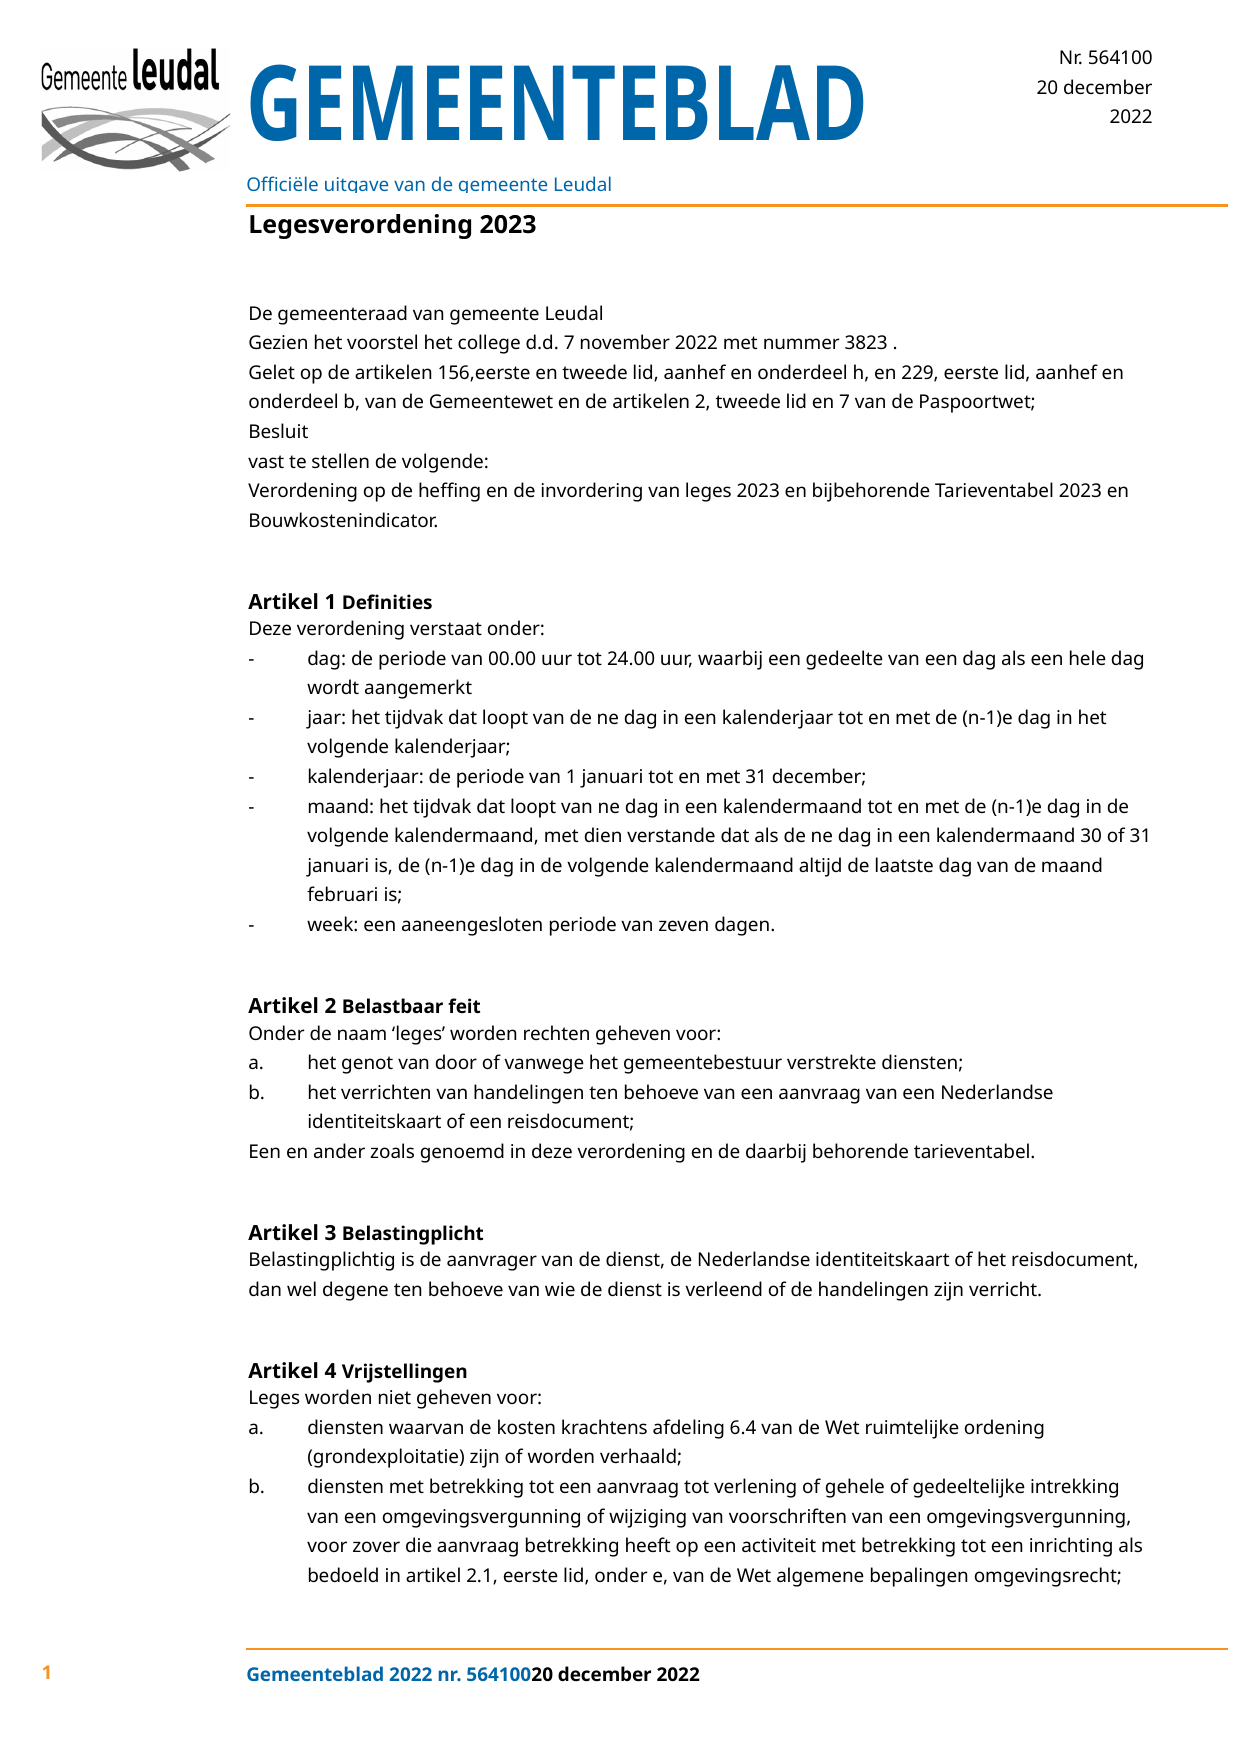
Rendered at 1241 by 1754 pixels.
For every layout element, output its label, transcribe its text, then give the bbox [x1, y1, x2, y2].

text Gezien het voorstel het college d.d. 7 november 2022 met nummer 3823 . [248, 329, 1152, 355]
text Deze verordening verstaat onder: [248, 615, 1152, 641]
text Belastingplichtig is de aanvrager van de dienst, de Nederlandse identiteitskaart of het reisdocument, dan wel degene ten behoeve van wie de dienst is verleend of de handelingen zijn verricht. [248, 1246, 1152, 1302]
text Besluit [248, 418, 1152, 444]
list diensten met betrekking tot een aanvraag tot verlening of gehele of gedeeltelijke intrekking van een omgevingsvergunning of wijziging van voorschriften van een omgevingsvergunning, voor zover die aanvraag betrekking heeft op een activiteit met betrekking tot een inrichting als bedoeld in artikel 2.1, eerste lid, onder e, van de Wet algemene bepalingen omgevingsrecht; [248, 1473, 1152, 1588]
picture [41, 47, 231, 172]
text Artikel 4 Vrijstellingen [248, 1356, 1152, 1384]
list jaar: het tijdvak dat loopt van de ne dag in een kalenderjaar tot en met de (n-1)e dag in het volgende kalenderjaar; [248, 704, 1152, 759]
text Onder de naam ‘leges’ worden rechten geheven voor: [248, 1020, 1152, 1045]
list het verrichten van handelingen ten behoeve van een aanvraag van een Nederlandse identiteitskaart of een reisdocument; [248, 1079, 1152, 1134]
list het genot van door of vanwege het gemeentebestuur verstrekte diensten; [248, 1049, 1152, 1075]
text De gemeenteraad van gemeente Leudal [248, 300, 1152, 326]
list dag: de periode van 00.00 uur tot 24.00 uur, waarbij een gedeelte van een dag als een hele dag wordt aangemerkt [248, 645, 1152, 700]
text Leges worden niet geheven voor: [248, 1384, 1152, 1410]
text Artikel 3 Belastingplicht [248, 1218, 1152, 1246]
text Legesverordening 2023 [248, 207, 1152, 241]
text Een en ander zoals genoemd in deze verordening en de daarbij behorende tarieventabel. [248, 1138, 1152, 1164]
text vast te stellen de volgende: [248, 448, 1152, 473]
list kalenderjaar: de periode van 1 januari tot en met 31 december; [248, 763, 1152, 789]
list diensten waarvan de kosten krachtens afdeling 6.4 van de Wet ruimtelijke ordening (grondexploitatie) zijn of worden verhaald; [248, 1414, 1152, 1469]
list week: een aaneengesloten periode van zeven dagen. [248, 911, 1152, 937]
text Artikel 1 Definities [248, 587, 1152, 615]
text Gelet op de artikelen 156,eerste en tweede lid, aanhef en onderdeel h, en 229, eerste lid, aanhef en onderdeel b, van de Gemeentewet en de artikelen 2, tweede lid en 7 van de Paspoortwet; [248, 359, 1152, 414]
text Artikel 2 Belastbaar feit [248, 991, 1152, 1020]
text Verordening op de heffing en de invordering van leges 2023 en bijbehorende Tarieventabel 2023 en Bouwkostenindicator. [248, 477, 1152, 533]
list maand: het tijdvak dat loopt van ne dag in een kalendermaand tot en met de (n-1)e dag in de volgende kalendermaand, met dien verstande dat als de ne dag in een kalendermaand 30 of 31 januari is, de (n-1)e dag in de volgende kalendermaand altijd de laatste dag van de maand februari is; [248, 793, 1152, 907]
